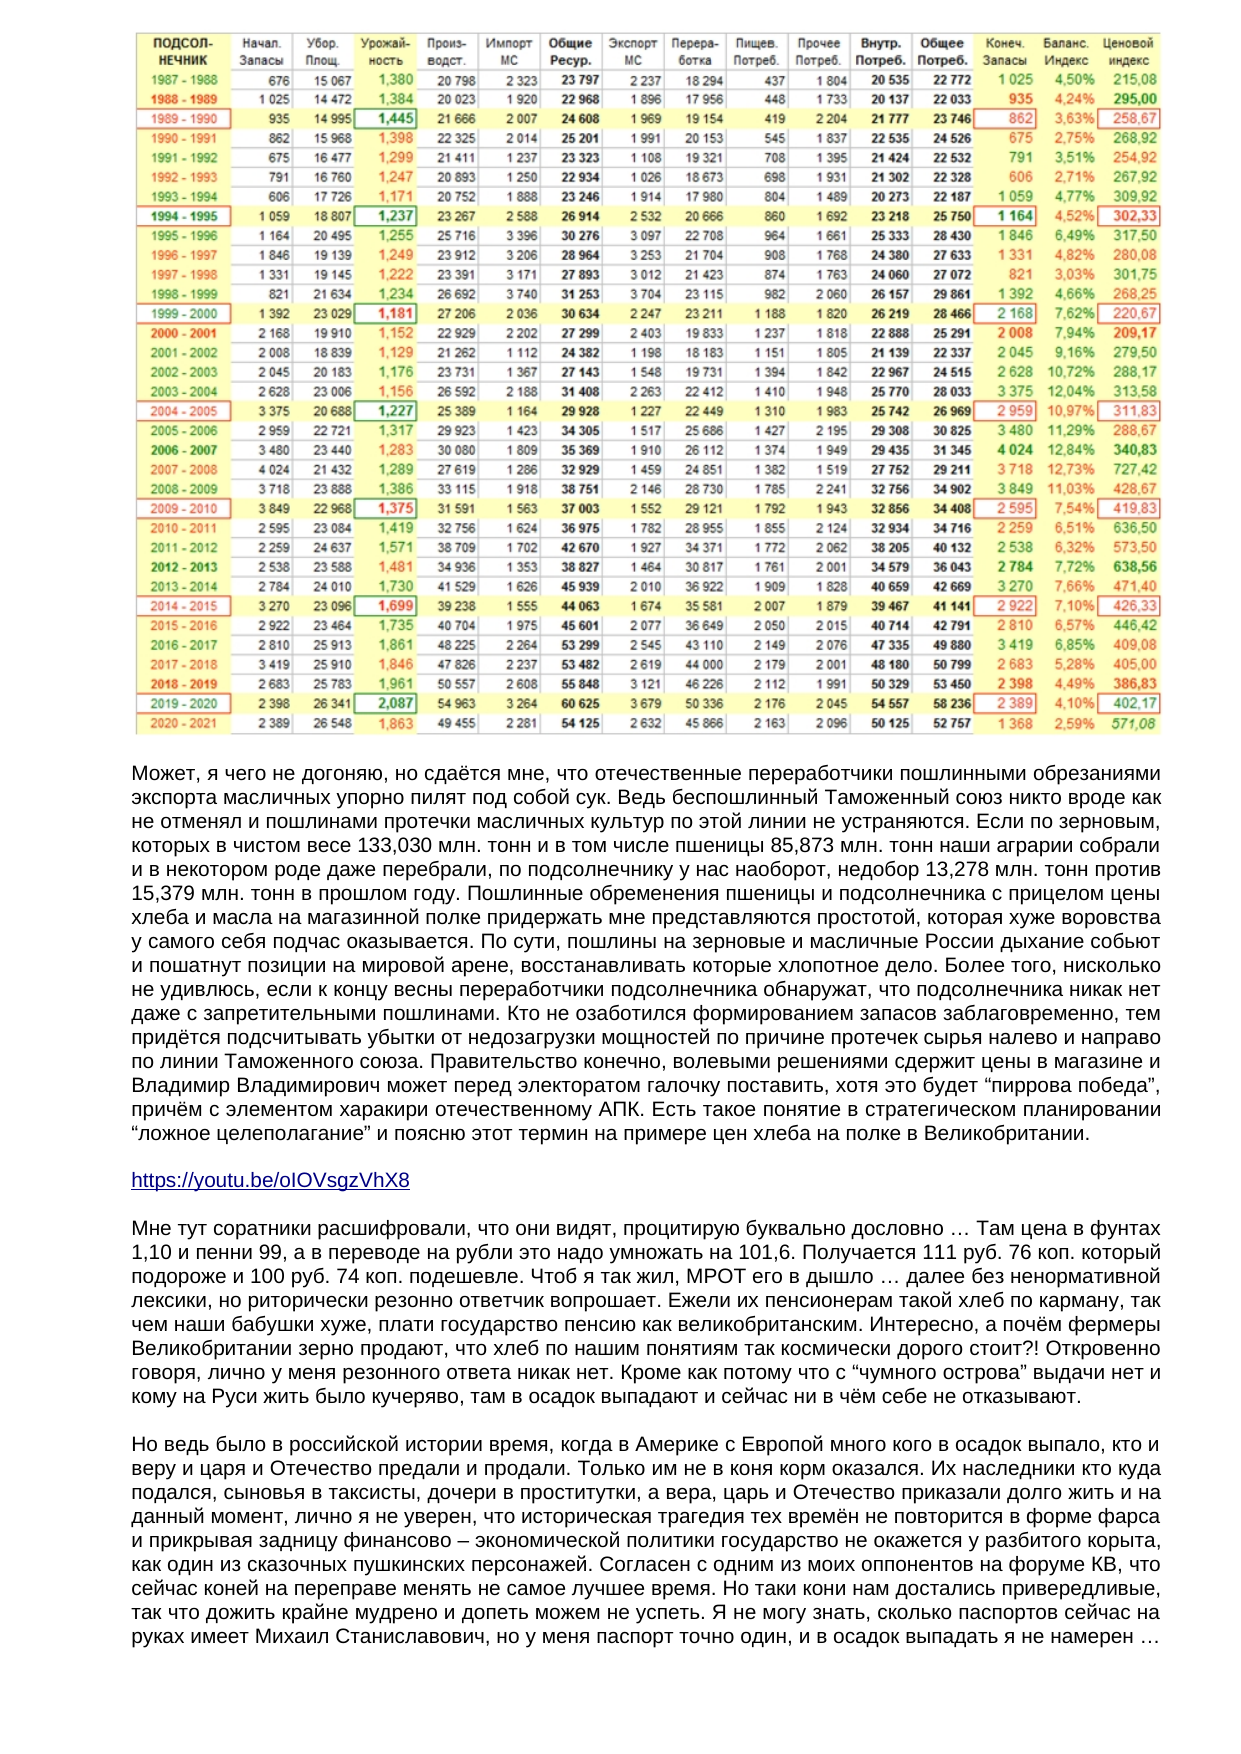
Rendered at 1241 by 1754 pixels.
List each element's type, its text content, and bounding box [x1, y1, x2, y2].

text Но ведь было в российской истории время, когда в Америке с Европой много кого в осадок выпало, кто и веру и царя и Отечество предали и продали. Только им не в коня корм оказался. Их наследники кто куда подался, сыновья в таксисты, дочери в проститутки, а вера, царь и Отечество приказали долго жить и на данный момент, лично я не уверен, что историческая трагедия тех времён не повторится в форме фарса и прикрывая задницу финансово – экономической политики государство не окажется у разбитого корыта, как один из сказочных пушкинских персонажей. Согласен с одним из моих оппонентов на форуме КВ, что сейчас коней на переправе менять не самое лучшее время. Но таки кони нам достались привередливые, так что дожить крайне мудрено и допеть можем не успеть. Я не могу знать, сколько паспортов сейчас на руках имеет Михаил Станиславович, но у меня паспорт точно один, и в осадок выпадать я не намерен … [131, 1432, 1162, 1647]
text Мне тут соратники расшифровали, что они видят, процитирую буквально дословно … Там цена в фунтах 1,10 и пенни 99, а в переводе на рубли это надо умножать на 101,6. Получается 111 руб. 76 коп. который подороже и 100 руб. 74 коп. подешевле. Чтоб я так жил, МРОТ его в дышло … далее без ненормативной лексики, но риторически резонно ответчик вопрошает. Ежели их пенсионерам такой хлеб по карману, так чем наши бабушки хуже, плати государство пенсию как великобританским. Интересно, а почём фермеры Великобритании зерно продают, что хлеб по нашим понятиям так космически дорого стоит?! Откровенно говоря, лично у меня резонного ответа никак нет. Кроме как потому что с “чумного острова” выдачи нет и кому на Руси жить было кучеряво, там в осадок выпадают и сейчас ни в чём себе не отказывают. [131, 1216, 1162, 1408]
text Может, я чего не догоняю, но сдаётся мне, что отечественные переработчики пошлинными обрезаниями экспорта масличных упорно пилят под собой сук. Ведь беспошлинный Таможенный союз никто вроде как не отменял и пошлинами протечки масличных культур по этой линии не устраняются. Если по зерновым, которых в чистом весе 133,030 млн. тонн и в том числе пшеницы 85,873 млн. тонн наши аграрии собрали и в некотором роде даже перебрали, по подсолнечнику у нас наоборот, недобор 13,278 млн. тонн против 15,379 млн. тонн в прошлом году. Пошлинные обременения пшеницы и подсолнечника с прицелом цены хлеба и масла на магазинной полке придержать мне представляются простотой, которая хуже воровства у самого себя подчас оказывается. По сути, пошлины на зерновые и масличные России дыхание собьют и пошатнут позиции на мировой арене, восстанавливать которые хлопотное дело. Более того, нисколько не удивлюсь, если к концу весны переработчики подсолнечника обнаружат, что подсолнечника никак нет даже с запретительными пошлинами. Кто не озаботился формированием запасов заблаговременно, тем придётся подсчитывать убытки от недозагрузки мощностей по причине протечек сырья налево и направо по линии Таможенного союза. Правительство конечно, волевыми решениями сдержит цены в магазине и Владимир Владимирович может перед электоратом галочку поставить, хотя это будет “пиррова победа”, причём с элементом харакири отечественному АПК. Есть такое понятие в стратегическом планировании “ложное целеполагание” и поясню этот термин на примере цен хлеба на полке в Великобритании. [131, 761, 1162, 1144]
text https://youtu.be/oIOVsgzVhX8 [131, 1168, 1162, 1192]
